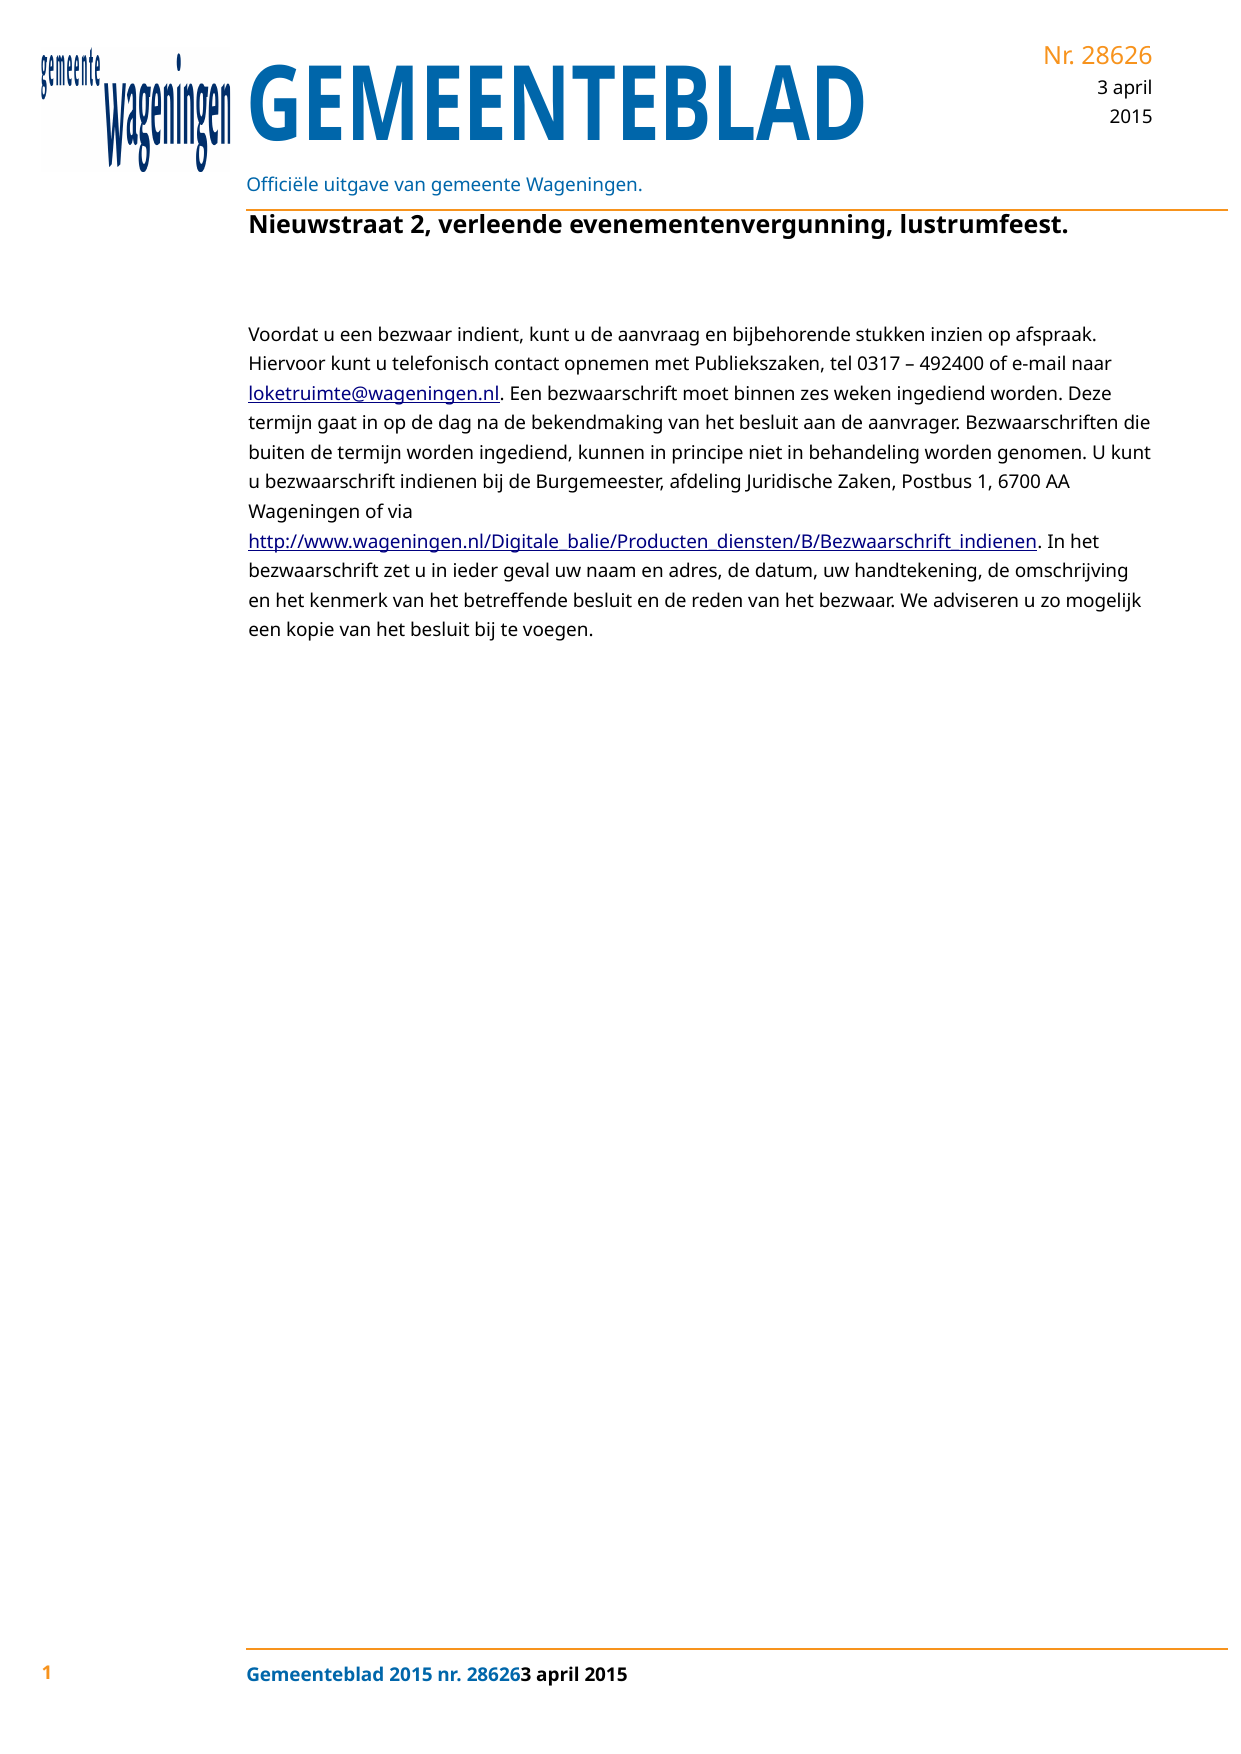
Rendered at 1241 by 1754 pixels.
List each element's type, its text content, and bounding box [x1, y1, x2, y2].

text Nieuwstraat 2, verleende evenementenvergunning, lustrumfeest. [248, 211, 1152, 241]
text Voordat u een bezwaar indient, kunt u de aanvraag en bijbehorende stukken inzien op afspraak. Hiervoor kunt u telefonisch contact opnemen met Publiekszaken, tel 0317 – 492400 of e-mail naar loketruimte@wageningen.nl. Een bezwaarschrift moet binnen zes weken ingediend worden. Deze termijn gaat in op de dag na de bekendmaking van het besluit aan de aanvrager. Bezwaarschriften die buiten de termijn worden ingediend, kunnen in principe niet in behandeling worden genomen. U kunt u bezwaarschrift indienen bij de Burgemeester, afdeling Juridische Zaken, Postbus 1, 6700 AA Wageningen of via http://www.wageningen.nl/Digitale_balie/Producten_diensten/B/Bezwaarschrift_indienen. In het bezwaarschrift zet u in ieder geval uw naam en adres, de datum, uw handtekening, de omschrijving en het kenmerk van het betreffende besluit en de reden van het bezwaar. We adviseren u zo mogelijk een kopie van het besluit bij te voegen. [248, 321, 1152, 642]
picture [41, 47, 231, 172]
